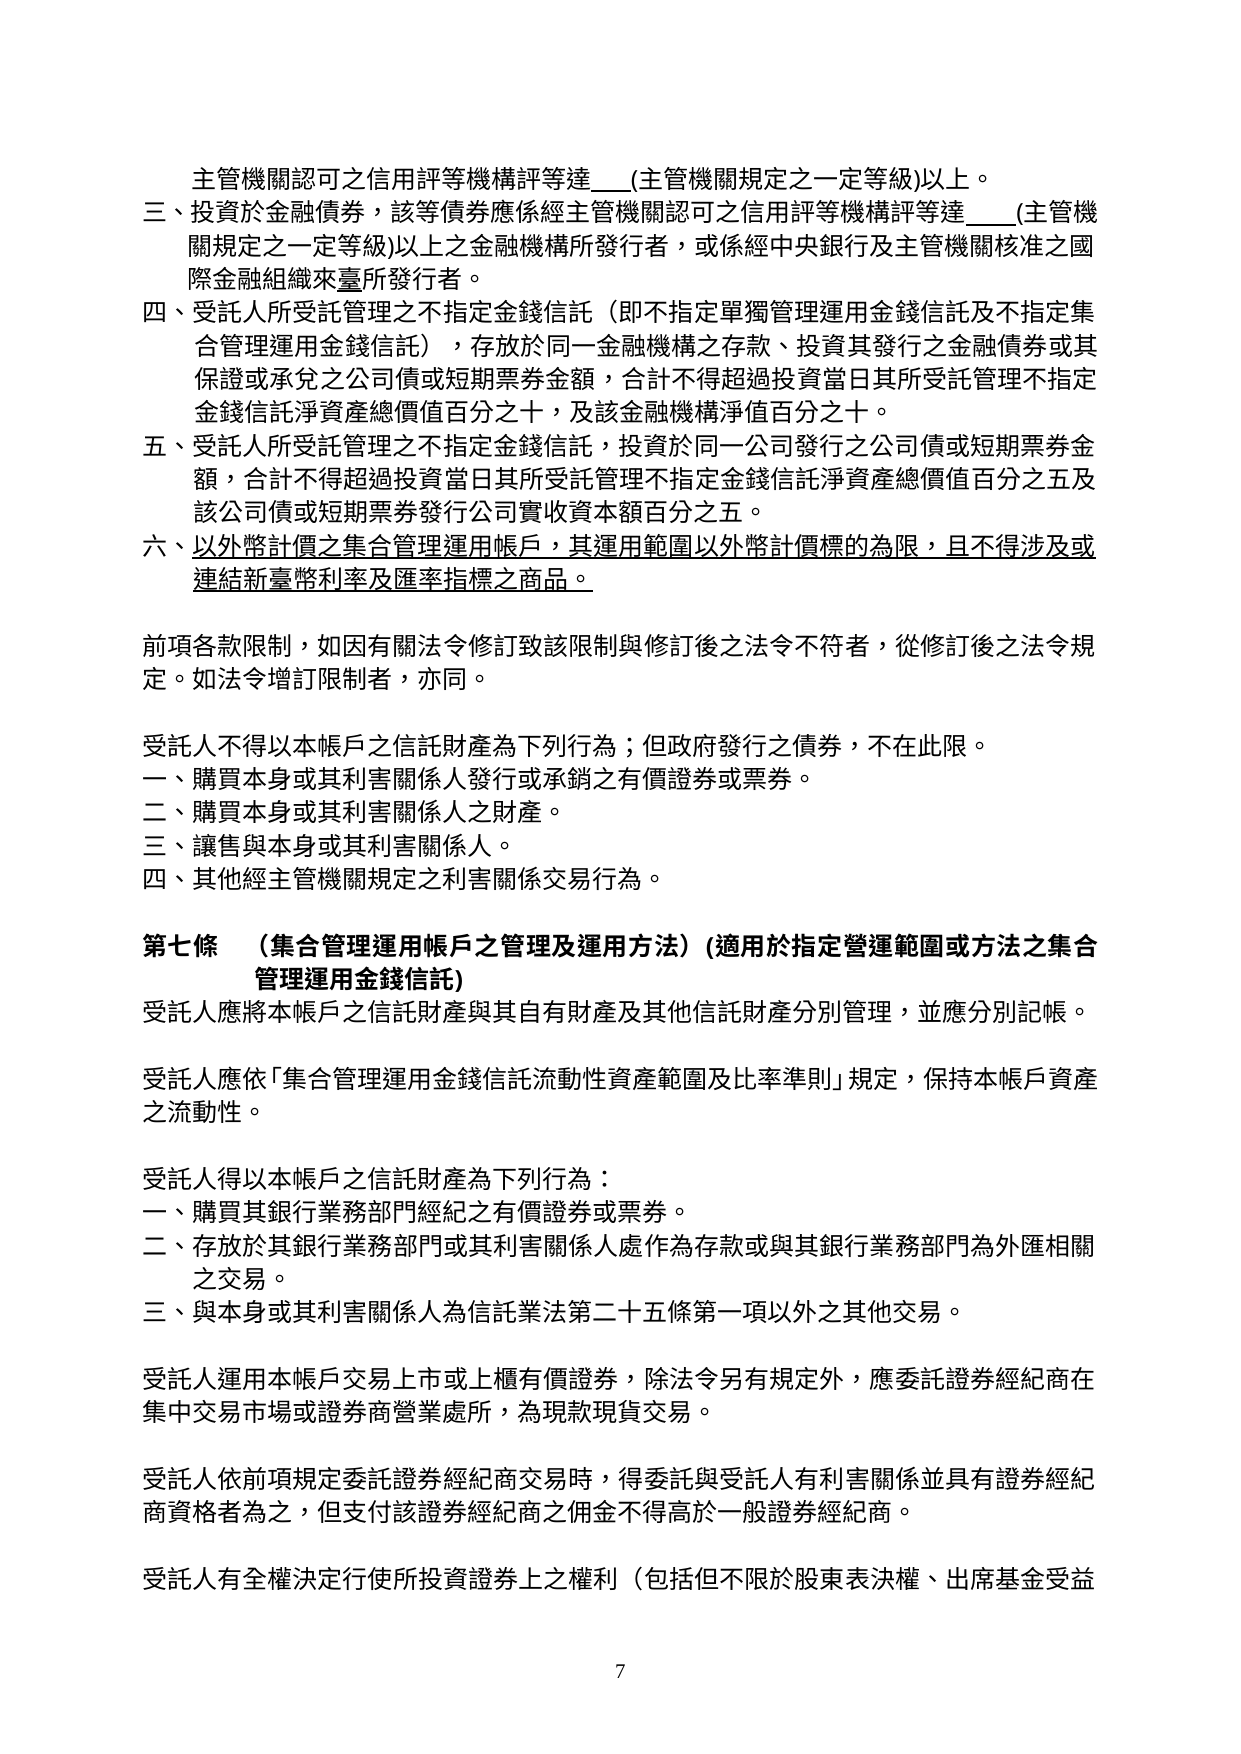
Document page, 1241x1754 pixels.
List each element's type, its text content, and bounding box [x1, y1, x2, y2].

text 六、以外幣計價之集合管理運用帳戶，其運用範圍以外幣計價標的為限，且不得涉及或連結新臺幣利率及匯率指標之商品。 [142, 528, 1098, 595]
text 五、受託人所受託管理之不指定金錢信託，投資於同一公司發行之公司債或短期票券金額，合計不得超過投資當日其所受託管理不指定金錢信託淨資產總價值百分之五及該公司債或短期票券發行公司實收資本額百分之五。 [142, 428, 1098, 528]
text 三、與本身或其利害關係人為信託業法第二十五條第一項以外之其他交易。 [142, 1295, 1098, 1328]
text 前項各款限制，如因有關法令修訂致該限制與修訂後之法令不符者，從修訂後之法令規定。如法令增訂限制者，亦同。 [142, 628, 1098, 695]
text 二、存放於其銀行業務部門或其利害關係人處作為存款或與其銀行業務部門為外匯相關之交易。 [142, 1228, 1098, 1295]
text 受託人依前項規定委託證券經紀商交易時，得委託與受託人有利害關係並具有證券經紀商資格者為之，但支付該證券經紀商之佣金不得高於一般證券經紀商。 [142, 1462, 1098, 1528]
text 二、購買本身或其利害關係人之財產。 [142, 795, 1098, 828]
text 三、讓售與本身或其利害關係人。 [142, 828, 1098, 862]
text 第七條 （集合管理運用帳戶之管理及運用方法）(適用於指定營運範圍或方法之集合管理運用金錢信託) [142, 928, 1098, 995]
text 一、購買其銀行業務部門經紀之有價證券或票券。 [142, 1195, 1098, 1228]
text 四、其他經主管機關規定之利害關係交易行為。 [142, 862, 1098, 895]
text 受託人應將本帳戶之信託財產與其自有財產及其他信託財產分別管理，並應分別記帳。 [142, 995, 1098, 1028]
text 四、受託人所受託管理之不指定金錢信託（即不指定單獨管理運用金錢信託及不指定集合管理運用金錢信託），存放於同一金融機構之存款、投資其發行之金融債券或其保證或承兌之公司債或短期票券金額，合計不得超過投資當日其所受託管理不指定金錢信託淨資產總價值百分之十，及該金融機構淨值百分之十。 [142, 295, 1098, 428]
text 受託人應依「集合管理運用金錢信託流動性資產範圍及比率準則」規定，保持本帳戶資產之流動性。 [142, 1062, 1098, 1128]
text 受託人運用本帳戶交易上市或上櫃有價證券，除法令另有規定外，應委託證券經紀商在集中交易市場或證券商營業處所，為現款現貨交易。 [142, 1362, 1098, 1428]
text 受託人有全權決定行使所投資證券上之權利（包括但不限於股東表決權、出席基金受益 [142, 1562, 1098, 1595]
text 主管機關認可之信用評等機構評等達 (主管機關規定之一定等級)以上。 [142, 162, 1098, 195]
text 受託人不得以本帳戶之信託財產為下列行為；但政府發行之債券，不在此限。 [142, 728, 1098, 762]
text 三、投資於金融債券，該等債券應係經主管機關認可之信用評等機構評等達 (主管機關規定之一定等級)以上之金融機構所發行者，或係經中央銀行及主管機關核准之國際金融組織來臺所發行者。 [142, 195, 1098, 295]
text 一、購買本身或其利害關係人發行或承銷之有價證券或票券。 [142, 762, 1098, 795]
text 受託人得以本帳戶之信託財產為下列行為： [142, 1162, 1098, 1195]
